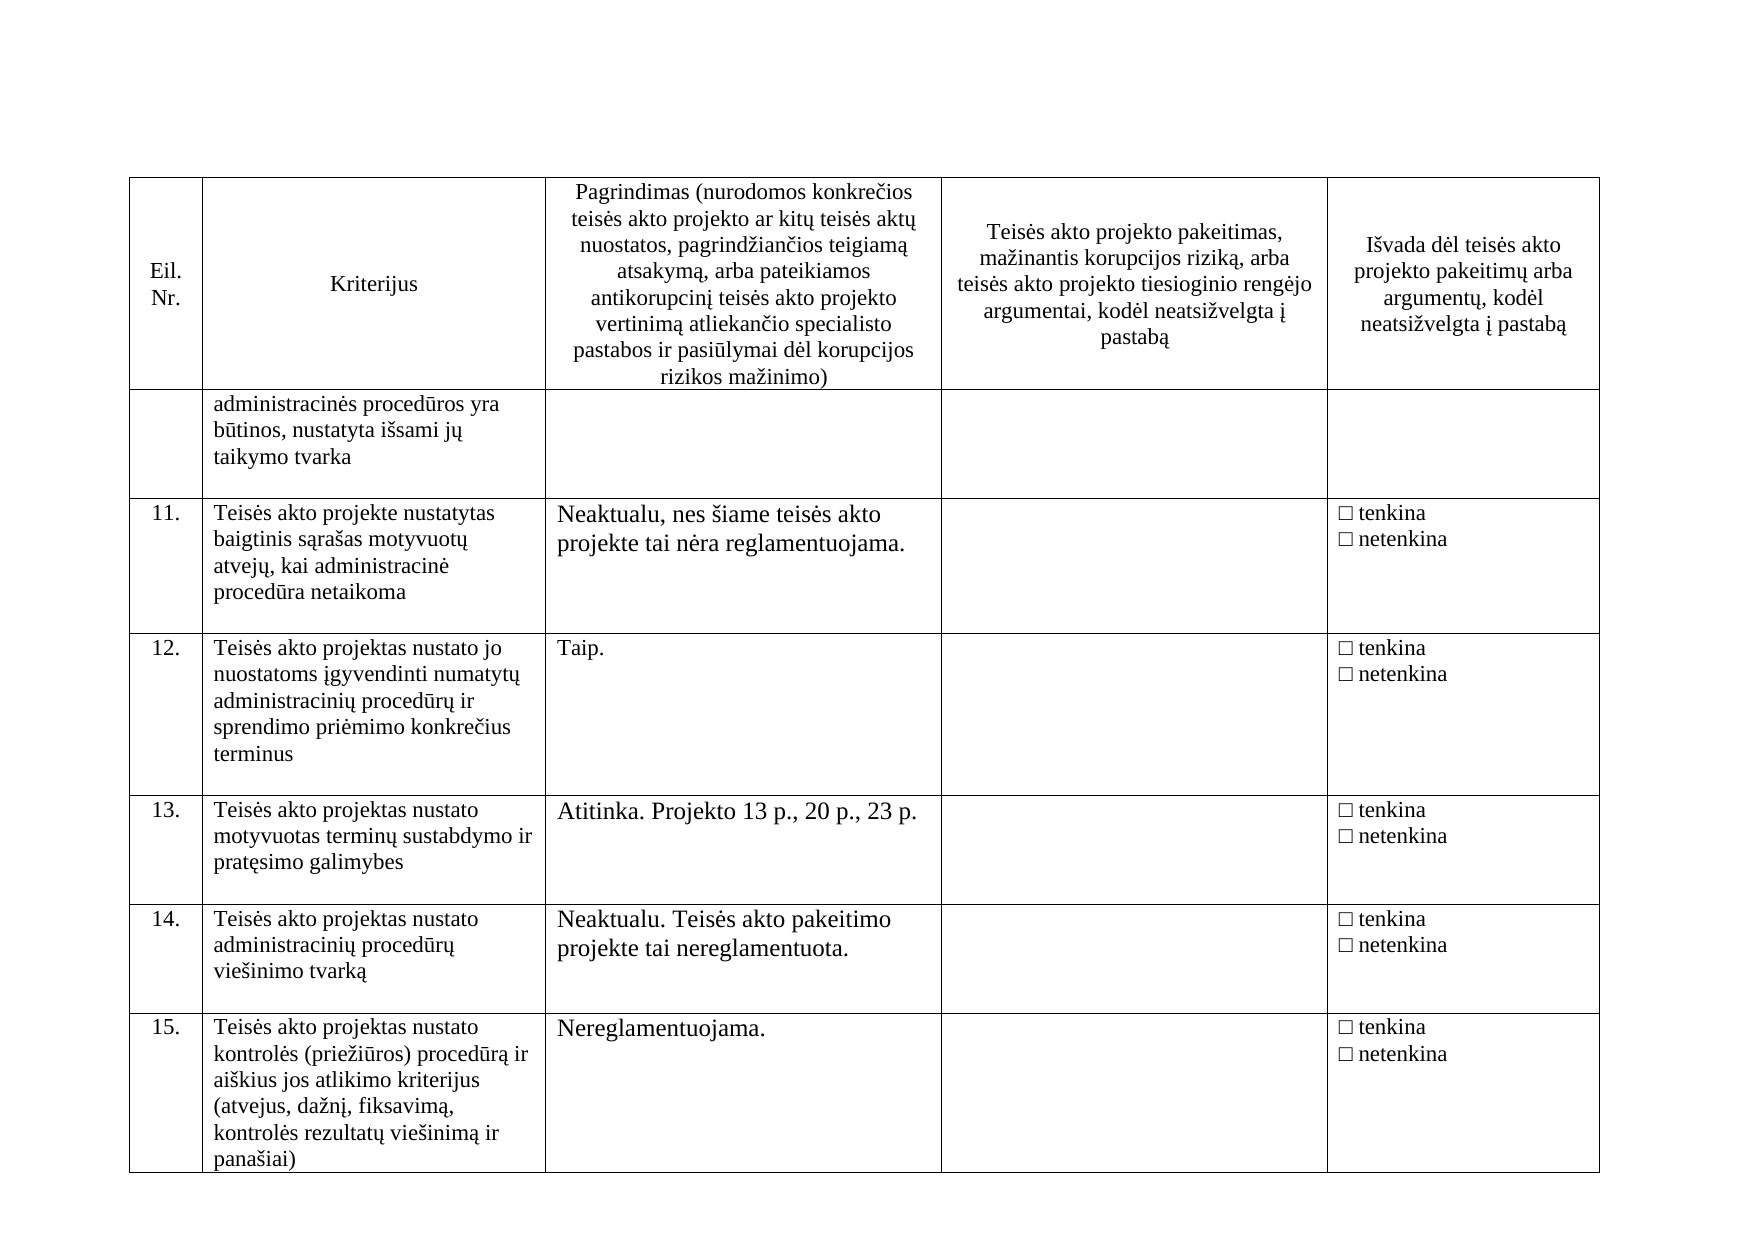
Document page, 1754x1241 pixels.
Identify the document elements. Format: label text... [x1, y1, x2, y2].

table_header Išvada dėl teisės akto projekto pakeitimų arba argumentų, kodėl neatsižvelgta į pastabą [1328, 178, 1599, 389]
table_cell Teisės akto projektas nustato kontrolės (priežiūros) procedūrą ir aiškius jos atlikimo kriterijus (atvejus, dažnį, fiksavimą, kontrolės rezultatų viešinimą ir panašiai) [203, 1014, 545, 1172]
table_cell [942, 1014, 1327, 1172]
table_header Pagrindimas (nurodomos konkrečios teisės akto projekto ar kitų teisės aktų nuostatos, pagrindžiančios teigiamą atsakymą, arba pateikiamos antikorupcinį teisės akto projekto vertinimą atliekančio specialisto pastabos ir pasiūlymai dėl korupcijos rizikos mažinimo) [546, 178, 941, 389]
table_cell Teisės akto projekte nustatytas baigtinis sąrašas motyvuotų atvejų, kai administracinė procedūra netaikoma [203, 499, 545, 633]
table_cell 14. [130, 905, 202, 1012]
table_cell Nereglamentuojama. [546, 1014, 941, 1172]
table_cell [942, 796, 1327, 903]
table_cell □ tenkina □ netenkina [1328, 1014, 1599, 1172]
table_cell □ tenkina □ netenkina [1328, 905, 1599, 1012]
table_header Teisės akto projekto pakeitimas, mažinantis korupcijos riziką, arba teisės akto projekto tiesioginio rengėjo argumentai, kodėl neatsižvelgta į pastabą [942, 178, 1327, 389]
table_cell Teisės akto projektas nustato jo nuostatoms įgyvendinti numatytų administracinių procedūrų ir sprendimo priėmimo konkrečius terminus [203, 634, 545, 795]
table_cell Teisės akto projektas nustato administracinių procedūrų viešinimo tvarką [203, 905, 545, 1012]
table_cell 12. [130, 634, 202, 795]
table_cell Neaktualu. Teisės akto pakeitimo projekte tai nereglamentuota. [546, 905, 941, 1012]
table_cell [942, 634, 1327, 795]
table_cell [1328, 390, 1599, 498]
table_cell 11. [130, 499, 202, 633]
table_cell [942, 499, 1327, 633]
table_cell Taip. [546, 634, 941, 795]
table_cell [942, 390, 1327, 498]
table_cell Teisės akto projektas nustato motyvuotas terminų sustabdymo ir pratęsimo galimybes [203, 796, 545, 903]
table_cell administracinės procedūros yra būtinos, nustatyta išsami jų taikymo tvarka [203, 390, 545, 498]
table_cell Atitinka. Projekto 13 p., 20 p., 23 p. [546, 796, 941, 903]
table_cell 13. [130, 796, 202, 903]
table_cell □ tenkina □ netenkina [1328, 499, 1599, 633]
table_cell [942, 905, 1327, 1012]
table_header Kriterijus [203, 178, 545, 389]
table_cell [546, 390, 941, 498]
table_cell [130, 390, 202, 498]
table_header Eil. Nr. [130, 178, 202, 389]
table_cell □ tenkina □ netenkina [1328, 796, 1599, 903]
table_cell □ tenkina □ netenkina [1328, 634, 1599, 795]
table_cell Neaktualu, nes šiame teisės akto projekte tai nėra reglamentuojama. [546, 499, 941, 633]
table_cell 15. [130, 1014, 202, 1172]
